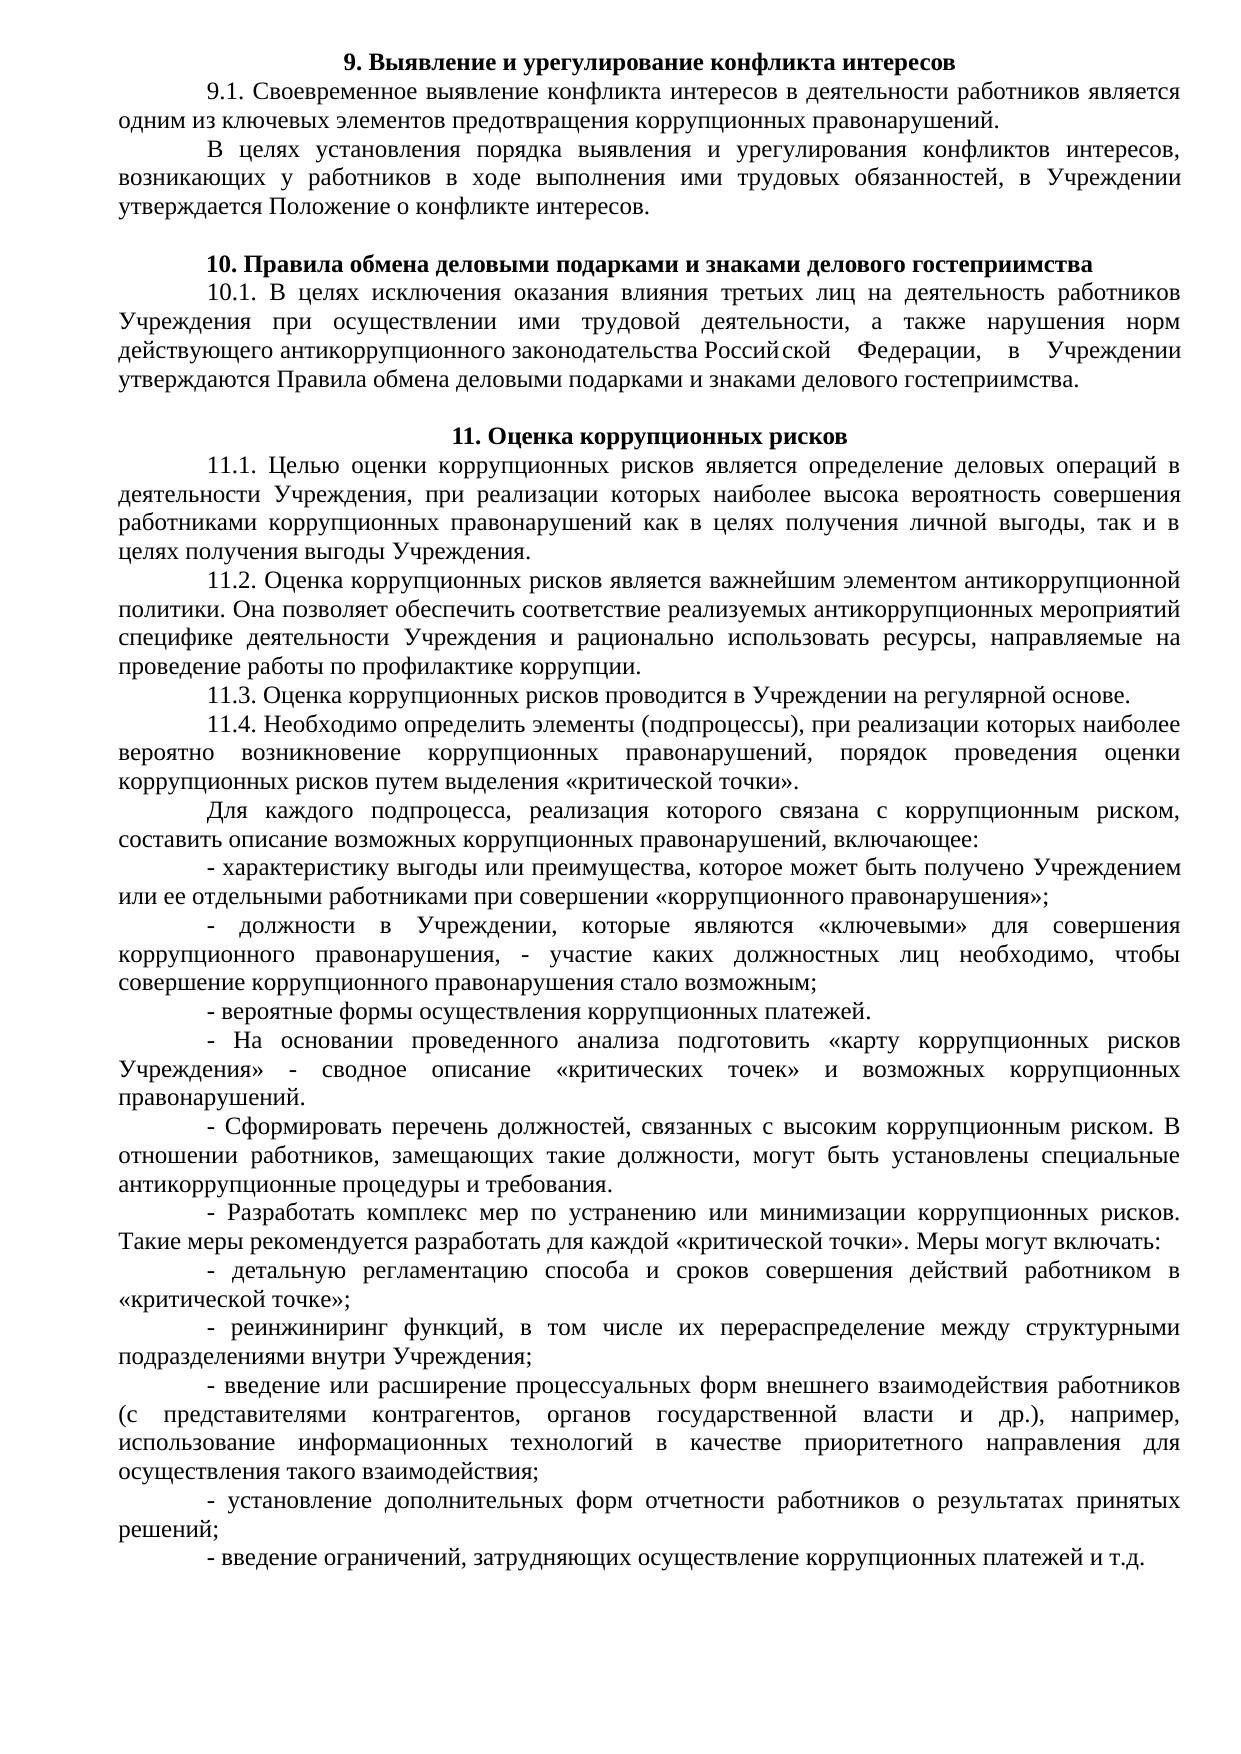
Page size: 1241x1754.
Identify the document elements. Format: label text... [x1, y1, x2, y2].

text - Разработать комплекс мер по устранению или минимизации коррупционных рисков. Такие меры рекомендуется разработать для каждой «критической точки». Меры могут включать: [118, 1197, 1181, 1255]
text - введение ограничений, затрудняющих осуществление коррупционных платежей и т.д. [118, 1542, 1181, 1571]
text - установление дополнительных форм отчетности работников о результатах принятых решений; [118, 1485, 1181, 1542]
text - детальную регламентацию способа и сроков совершения действий работником в «критической точке»; [118, 1255, 1181, 1312]
text 9.1. Своевременное выявление конфликта интересов в деятельности работников является одним из ключевых элементов предотвращения коррупционных правонарушений. [118, 76, 1181, 134]
text 11.1. Целью оценки коррупционных рисков является определение деловых операций в деятельности Учреждения, при реализации которых наиболее высока вероятность совершения работниками коррупционных правонарушений как в целях получения личной выгоды, так и в целях получения выгоды Учреждения. [118, 450, 1181, 565]
text - На основании проведенного анализа подготовить «карту коррупционных рисков Учреждения» - сводное описание «критических точек» и возможных коррупционных правонарушений. [118, 1025, 1181, 1111]
text Для каждого подпроцесса, реализация которого связана с коррупционным риском, составить описание возможных коррупционных правонарушений, включающее: [118, 795, 1181, 852]
subtitle 11. Оценка коррупционных рисков [118, 421, 1181, 450]
text - реинжиниринг функций, в том числе их перераспределение между структурными подразделениями внутри Учреждения; [118, 1312, 1181, 1370]
subtitle 9. Выявление и урегулирование конфликта интересов [118, 47, 1181, 76]
text 11.2. Оценка коррупционных рисков является важнейшим элементом антикоррупционной политики. Она позволяет обеспечить соответствие реализуемых антикоррупционных мероприятий специфике деятельности Учреждения и рационально использовать ресурсы, направляемые на проведение работы по профилактике коррупции. [118, 565, 1181, 680]
text 10.1. В целях исключения оказания влияния третьих лиц на деятельность работников Учреждения при осуществлении ими трудовой деятельности, а также нарушения норм действующего антикоррупционного законодательства Россий ской Федерации, в Учреждении утверждаются Правила обмена деловыми подарками и знаками делового гостеприимства. [118, 277, 1181, 392]
text - характеристику выгоды или преимущества, которое может быть получено Учреждением или ее отдельными работниками при совершении «коррупционного правонарушения»; [118, 852, 1181, 910]
subtitle 10. Правила обмена деловыми подарками и знаками делового гостеприимства [118, 249, 1181, 277]
text - вероятные формы осуществления коррупционных платежей. [118, 996, 1181, 1025]
text 11.3. Оценка коррупционных рисков проводится в Учреждении на регулярной основе. [118, 680, 1181, 709]
text - должности в Учреждении, которые являются «ключевыми» для совершения коррупционного правонарушения, - участие каких должностных лиц необходимо, чтобы совершение коррупционного правонарушения стало возможным; [118, 910, 1181, 996]
text В целях установления порядка выявления и урегулирования конфликтов интересов, возникающих у работников в ходе выполнения ими трудовых обязанностей, в Учреждении утверждается Положение о конфликте интересов. [118, 134, 1181, 220]
text - введение или расширение процессуальных форм внешнего взаимодействия работников (с представителями контрагентов, органов государственной власти и др.), например, использование информационных технологий в качестве приоритетного направления для осуществления такого взаимодействия; [118, 1370, 1181, 1485]
text 11.4. Необходимо определить элементы (подпроцессы), при реализации которых наиболее вероятно возникновение коррупционных правонарушений, порядок проведения оценки коррупционных рисков путем выделения «критической точки». [118, 709, 1181, 795]
text - Сформировать перечень должностей, связанных с высоким коррупционным риском. В отношении работников, замещающих такие должности, могут быть установлены специальные антикоррупционные процедуры и требования. [118, 1111, 1181, 1197]
